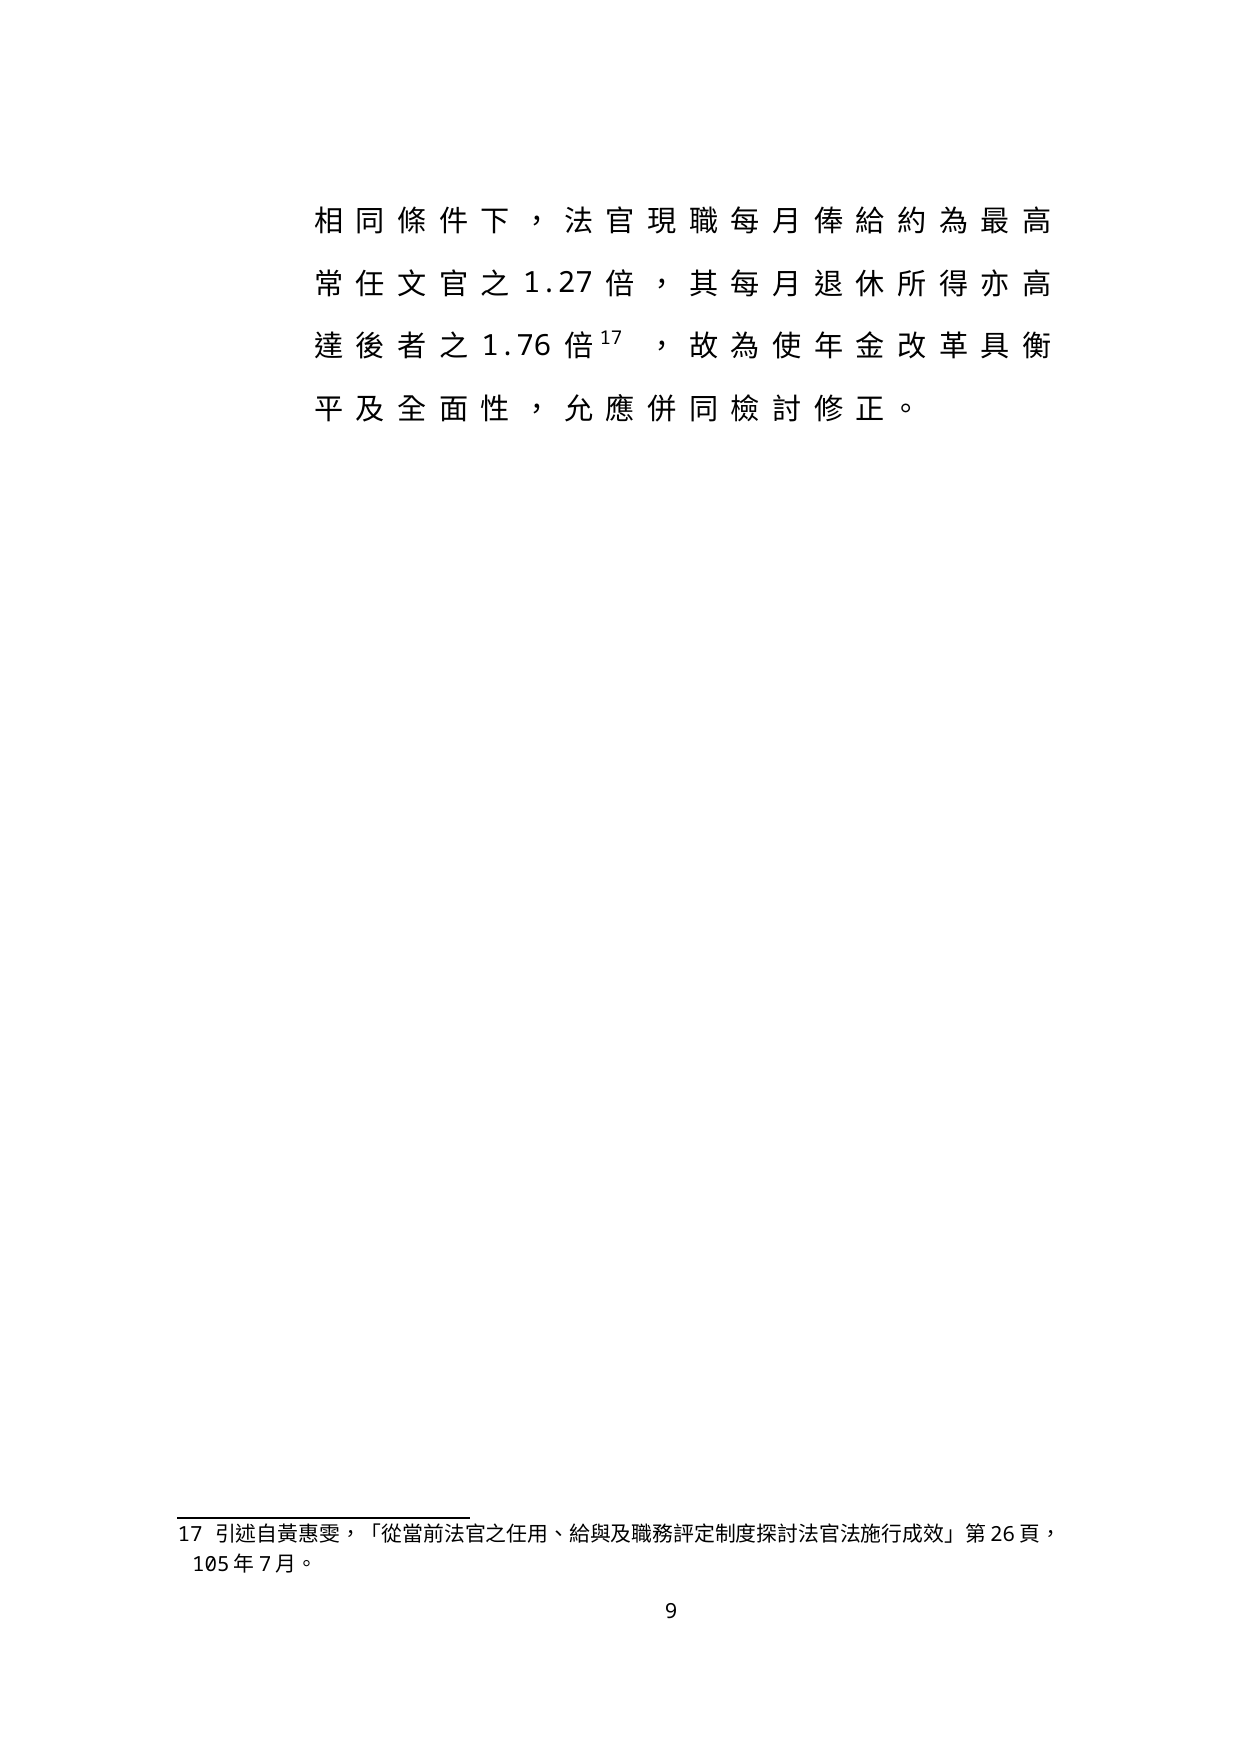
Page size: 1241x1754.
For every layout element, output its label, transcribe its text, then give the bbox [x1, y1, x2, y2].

text 引述自黃惠雯，「從當前法官之任用、給與及職務評定制度探討法官法施行成效」第26頁，105年7月。 [177, 1518, 1063, 1577]
text 相同條件下，法官現職每月俸給約為最高常任文官之1.27倍，其每月退休所得亦高達後者之1.76倍，故為使年金改革具衡平及全面性，允應併同檢討修正。 [301, 177, 1058, 427]
